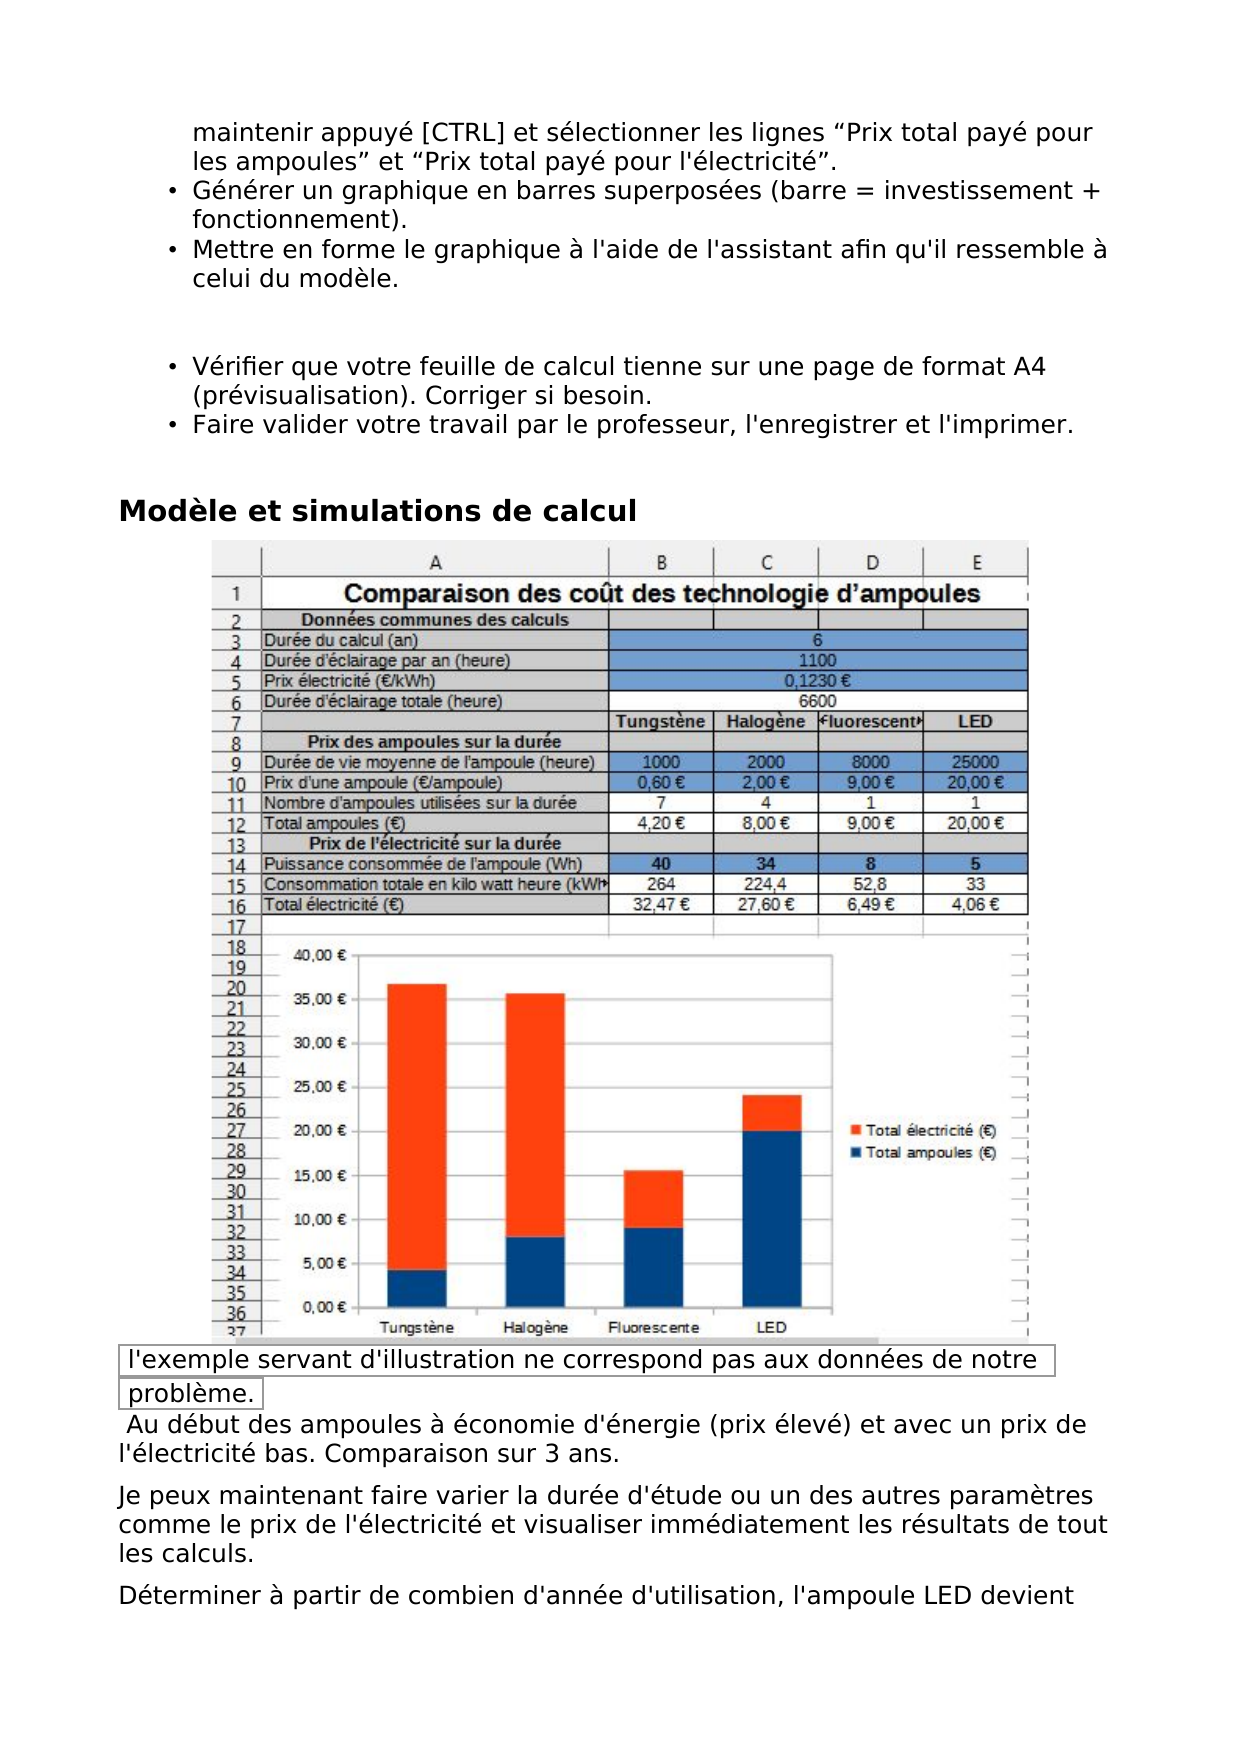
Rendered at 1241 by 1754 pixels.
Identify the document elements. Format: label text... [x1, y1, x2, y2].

list Mettre en forme le graphique à l'aide de l'assistant afin qu'il ressemble à celui du modèle. [177, 235, 1122, 293]
picture [211, 540, 1029, 1344]
text Déterminer à partir de combien d'année d'utilisation, l'ampoule LED devient [118, 1581, 1122, 1610]
list Faire valider votre travail par le professeur, l'enregistrer et l'imprimer. [177, 410, 1122, 439]
text l'exemple servant d'illustration ne correspond pas aux données de notre problème. Au début des ampoules à économie d'énergie (prix élevé) et avec un prix de l'électricité bas. Comparaison sur 3 ans. [118, 541, 1122, 1469]
list maintenir appuyé [CTRL] et sélectionner les lignes “Prix total payé pour les ampoules” et “Prix total payé pour l'électricité”. [177, 118, 1122, 176]
subtitle Modèle et simulations de calcul [118, 494, 1122, 528]
list Générer un graphique en barres superposées (barre = investissement + fonctionnement). [177, 176, 1122, 235]
list Vérifier que votre feuille de calcul tienne sur une page de format A4 (prévisualisation). Corriger si besoin. [177, 352, 1122, 410]
text Je peux maintenant faire varier la durée d'étude ou un des autres paramètres comme le prix de l'électricité et visualiser immédiatement les résultats de tout les calculs. [118, 1481, 1122, 1569]
